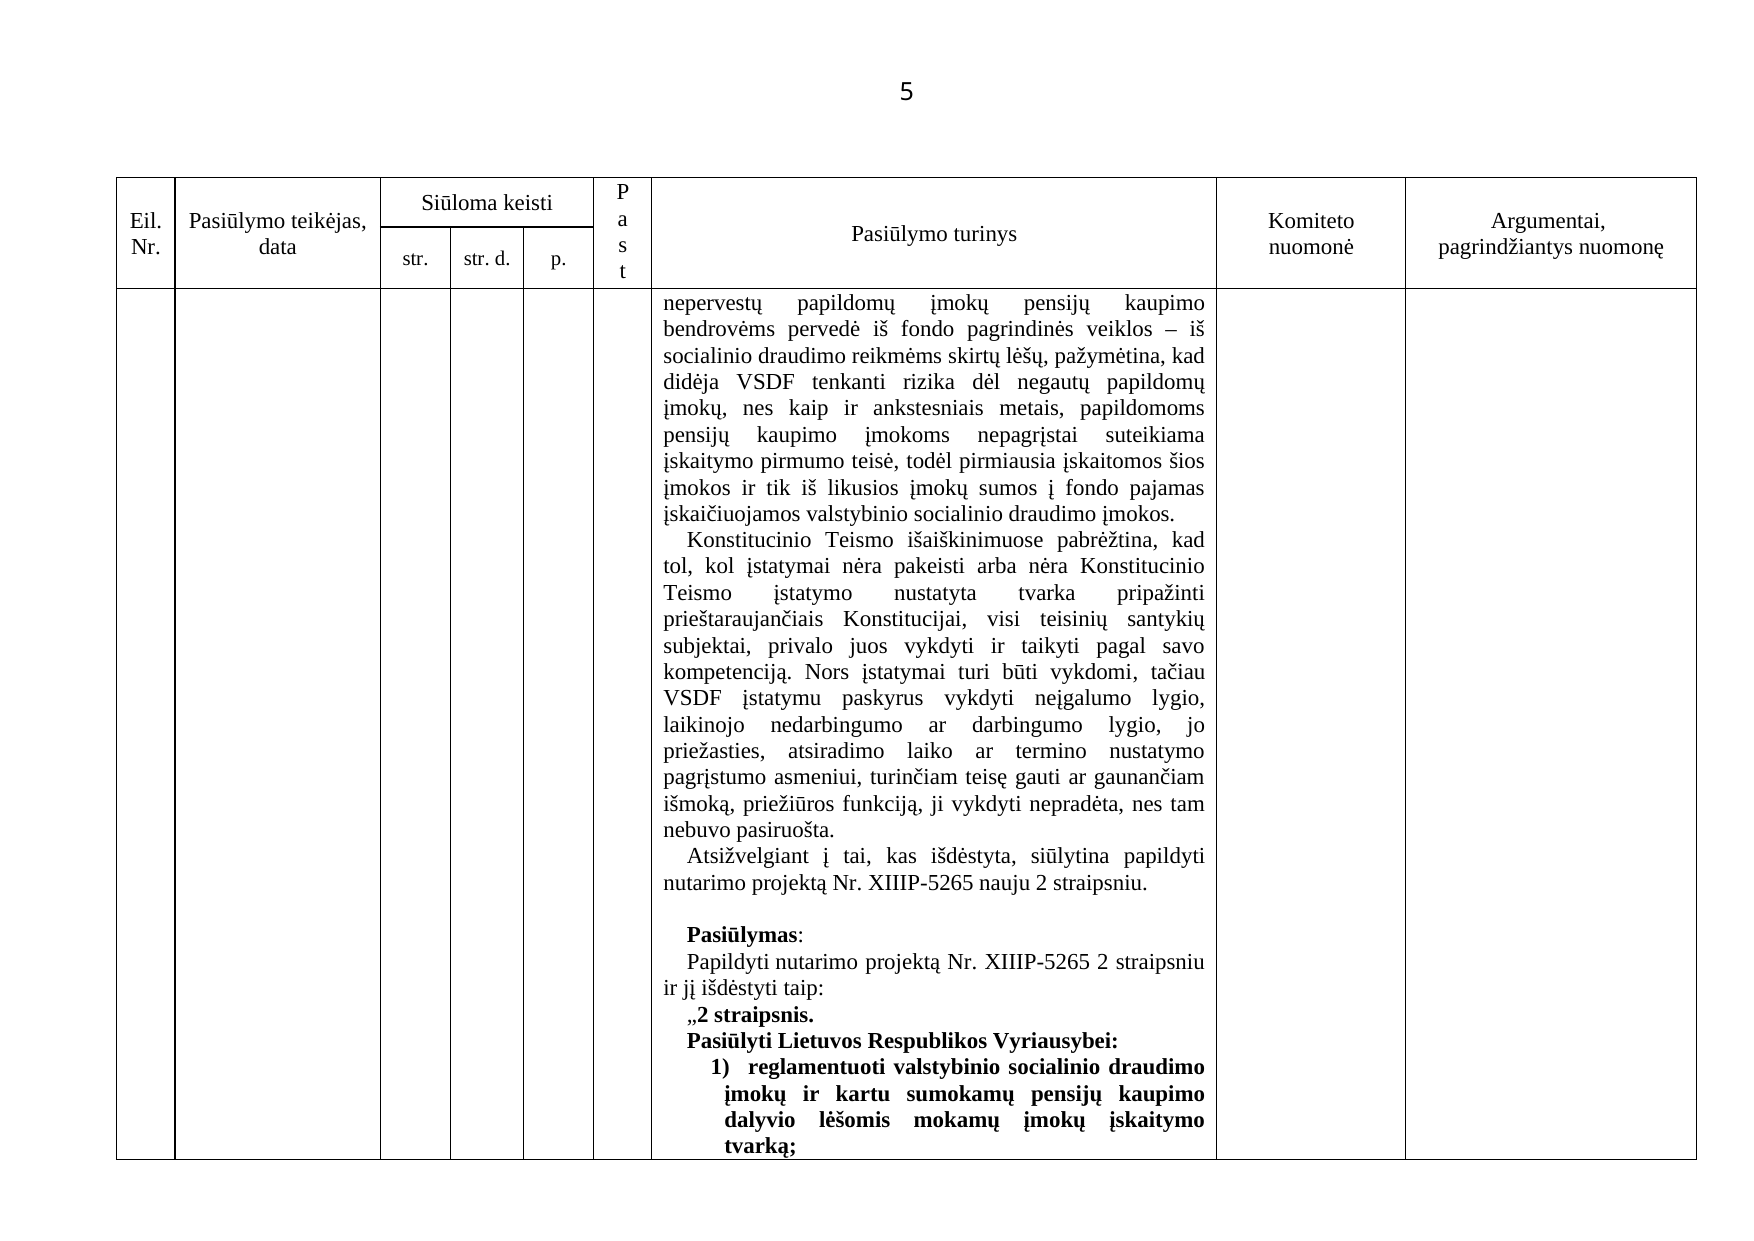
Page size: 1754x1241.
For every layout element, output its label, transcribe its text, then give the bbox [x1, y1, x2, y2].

table_cell [381, 289, 450, 1159]
table_header Argumentai, pagrindžiantys nuomonę [1406, 178, 1696, 288]
table_cell [524, 289, 593, 1159]
table_header Eil. Nr. [117, 178, 174, 288]
table_cell [176, 289, 380, 1159]
table_cell str. [381, 228, 450, 288]
table_header Pastabos [594, 178, 651, 288]
table_cell p. [524, 228, 593, 288]
table_cell nepervestų papildomų įmokų pensijų kaupimo bendrovėms pervedė iš fondo pagrindinės veiklos – iš socialinio draudimo reikmėms skirtų lėšų, pažymėtina, kad didėja VSDF tenkanti rizika dėl negautų papildomų įmokų, nes kaip ir ankstesniais metais, papildomoms pensijų kaupimo įmokoms nepagrįstai suteikiama įskaitymo pirmumo teisė, todėl pirmiausia įskaitomos šios įmokos ir tik iš likusios įmokų sumos į fondo pajamas įskaičiuojamos valstybinio socialinio draudimo įmokos. Konstitucinio Teismo išaiškinimuose pabrėžtina, kad tol, kol įstatymai nėra pakeisti arba nėra Konstitucinio Teismo įstatymo nustatyta tvarka pripažinti prieštaraujančiais Konstitucijai, visi teisinių santykių subjektai, privalo juos vykdyti ir taikyti pagal savo kompetenciją. Nors įstatymai turi būti vykdomi, tačiau VSDF įstatymu paskyrus vykdyti neįgalumo lygio, laikinojo nedarbingumo ar darbingumo lygio, jo priežasties, atsiradimo laiko ar termino nustatymo pagrįstumo asmeniui, turinčiam teisę gauti ar gaunančiam išmoką, priežiūros funkciją, ji vykdyti nepradėta, nes tam nebuvo pasiruošta. Atsižvelgiant į tai, kas išdėstyta, siūlytina papildyti nutarimo projektą Nr. XIIIP-5265 nauju 2 straipsniu. Pasiūlymas: Papildyti nutarimo projektą Nr. XIIIP-5265 2 straipsniu ir jį išdėstyti taip: „2 straipsnis. Pasiūlyti Lietuvos Respublikos Vyriausybei: reglamentuoti valstybinio socialinio draudimo įmokų ir kartu sumokamų pensijų kaupimo dalyvio lėšomis mokamų įmokų įskaitymo tvarką; [652, 289, 1216, 1159]
table_cell [451, 289, 523, 1159]
table_header Siūloma keisti [381, 178, 593, 226]
table_cell N [594, 289, 651, 1159]
table_header Pasiūlymo turinys [652, 178, 1216, 288]
table_cell [117, 289, 174, 1159]
table_cell [1406, 289, 1696, 1159]
table_cell [1217, 289, 1405, 1159]
table_cell str. d. [451, 228, 523, 288]
table_header Komiteto nuomonė [1217, 178, 1405, 288]
table_header Pasiūlymo teikėjas, data [176, 178, 380, 288]
